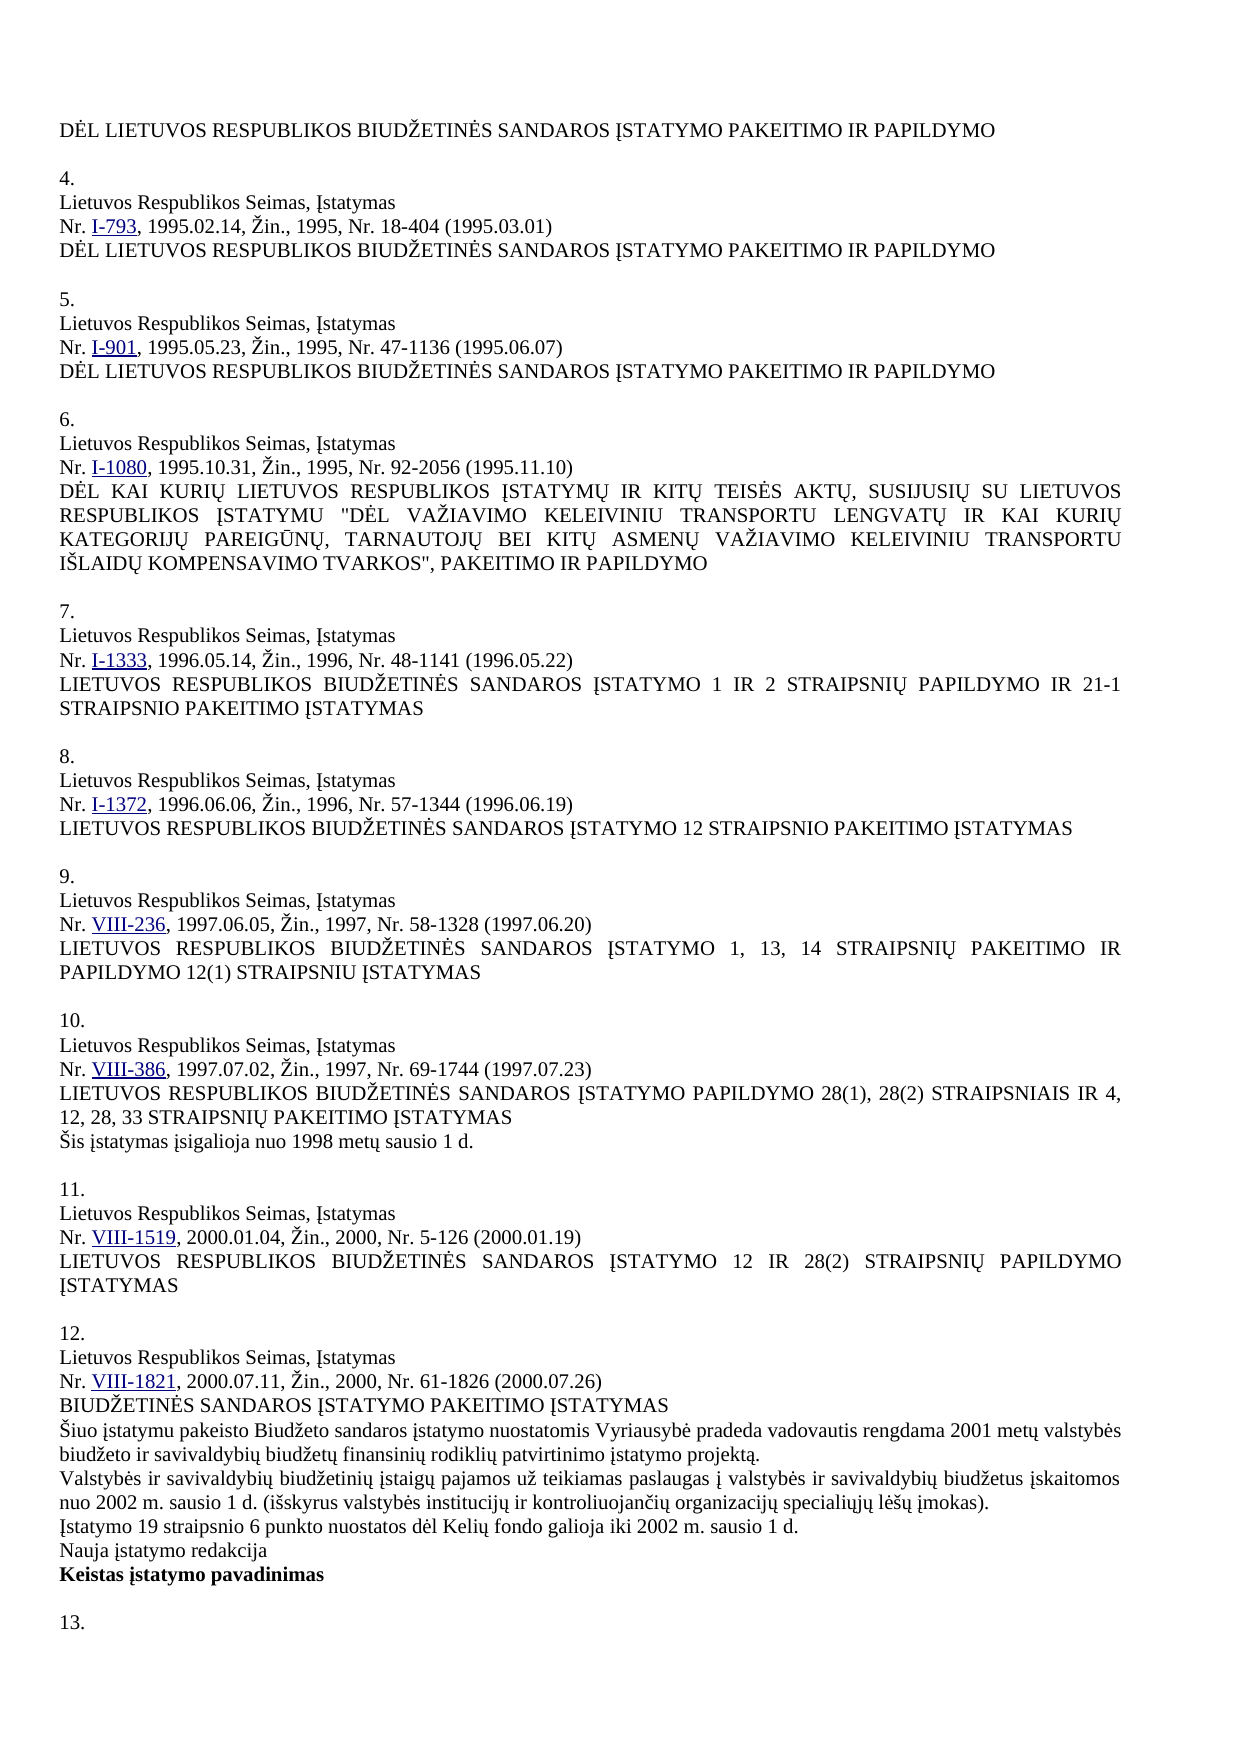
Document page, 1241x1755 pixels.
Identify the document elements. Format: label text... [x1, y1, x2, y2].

text LIETUVOS RESPUBLIKOS BIUDŽETINĖS SANDAROS ĮSTATYMO PAPILDYMO 28(1), 28(2) STRAIPSNIAIS IR 4, 12, 28, 33 STRAIPSNIŲ PAKEITIMO ĮSTATYMAS [59, 1081, 1122, 1129]
text 8. [59, 744, 1122, 768]
text Lietuvos Respublikos Seimas, Įstatymas [59, 431, 1122, 455]
text Šiuo įstatymu pakeisto Biudžeto sandaros įstatymo nuostatomis Vyriausybė pradeda vadovautis rengdama 2001 metų valstybės biudžeto ir savivaldybių biudžetų finansinių rodiklių patvirtinimo įstatymo projektą. [59, 1417, 1122, 1466]
text DĖL LIETUVOS RESPUBLIKOS BIUDŽETINĖS SANDAROS ĮSTATYMO PAKEITIMO IR PAPILDYMO [59, 118, 1122, 142]
text Lietuvos Respublikos Seimas, Įstatymas [59, 311, 1122, 335]
text 6. [59, 407, 1122, 431]
text 4. [59, 166, 1122, 190]
text DĖL KAI KURIŲ LIETUVOS RESPUBLIKOS ĮSTATYMŲ IR KITŲ TEISĖS AKTŲ, SUSIJUSIŲ SU LIETUVOS RESPUBLIKOS ĮSTATYMU "DĖL VAŽIAVIMO KELEIVINIU TRANSPORTU LENGVATŲ IR KAI KURIŲ KATEGORIJŲ PAREIGŪNŲ, TARNAUTOJŲ BEI KITŲ ASMENŲ VAŽIAVIMO KELEIVINIU TRANSPORTU IŠLAIDŲ KOMPENSAVIMO TVARKOS", PAKEITIMO IR PAPILDYMO [59, 479, 1122, 575]
text Nauja įstatymo redakcija [59, 1538, 1122, 1562]
text DĖL LIETUVOS RESPUBLIKOS BIUDŽETINĖS SANDAROS ĮSTATYMO PAKEITIMO IR PAPILDYMO [59, 359, 1122, 383]
text Nr. VIII-386, 1997.07.02, Žin., 1997, Nr. 69-1744 (1997.07.23) [59, 1057, 1122, 1081]
text Lietuvos Respublikos Seimas, Įstatymas [59, 623, 1122, 647]
text DĖL LIETUVOS RESPUBLIKOS BIUDŽETINĖS SANDAROS ĮSTATYMO PAKEITIMO IR PAPILDYMO [59, 238, 1122, 262]
text 10. [59, 1008, 1122, 1032]
text Lietuvos Respublikos Seimas, Įstatymas [59, 1345, 1122, 1369]
text Nr. I-1333, 1996.05.14, Žin., 1996, Nr. 48-1141 (1996.05.22) [59, 647, 1122, 672]
text LIETUVOS RESPUBLIKOS BIUDŽETINĖS SANDAROS ĮSTATYMO 12 STRAIPSNIO PAKEITIMO ĮSTATYMAS [59, 816, 1122, 840]
text Lietuvos Respublikos Seimas, Įstatymas [59, 888, 1122, 912]
text Keistas įstatymo pavadinimas [59, 1562, 1122, 1586]
text 7. [59, 599, 1122, 623]
text Nr. VIII-236, 1997.06.05, Žin., 1997, Nr. 58-1328 (1997.06.20) [59, 912, 1122, 936]
text Šis įstatymas įsigalioja nuo 1998 metų sausio 1 d. [59, 1129, 1122, 1153]
text 12. [59, 1321, 1122, 1345]
text LIETUVOS RESPUBLIKOS BIUDŽETINĖS SANDAROS ĮSTATYMO 1, 13, 14 STRAIPSNIŲ PAKEITIMO IR PAPILDYMO 12(1) STRAIPSNIU ĮSTATYMAS [59, 936, 1122, 984]
text Nr. I-1080, 1995.10.31, Žin., 1995, Nr. 92-2056 (1995.11.10) [59, 455, 1122, 479]
text Nr. I-1372, 1996.06.06, Žin., 1996, Nr. 57-1344 (1996.06.19) [59, 792, 1122, 816]
text Lietuvos Respublikos Seimas, Įstatymas [59, 768, 1122, 792]
text Valstybės ir savivaldybių biudžetinių įstaigų pajamos už teikiamas paslaugas į valstybės ir savivaldybių biudžetus įskaitomos nuo 2002 m. sausio 1 d. (išskyrus valstybės institucijų ir kontroliuojančių organizacijų specialiųjų lėšų įmokas). [59, 1466, 1122, 1514]
text BIUDŽETINĖS SANDAROS ĮSTATYMO PAKEITIMO ĮSTATYMAS [59, 1393, 1122, 1417]
text Nr. VIII-1519, 2000.01.04, Žin., 2000, Nr. 5-126 (2000.01.19) [59, 1225, 1122, 1249]
text 5. [59, 287, 1122, 311]
text Lietuvos Respublikos Seimas, Įstatymas [59, 1201, 1122, 1225]
text LIETUVOS RESPUBLIKOS BIUDŽETINĖS SANDAROS ĮSTATYMO 12 IR 28(2) STRAIPSNIŲ PAPILDYMO ĮSTATYMAS [59, 1249, 1122, 1297]
text Nr. I-901, 1995.05.23, Žin., 1995, Nr. 47-1136 (1995.06.07) [59, 335, 1122, 359]
text LIETUVOS RESPUBLIKOS BIUDŽETINĖS SANDAROS ĮSTATYMO 1 IR 2 STRAIPSNIŲ PAPILDYMO IR 21-1 STRAIPSNIO PAKEITIMO ĮSTATYMAS [59, 672, 1122, 720]
text Įstatymo 19 straipsnio 6 punkto nuostatos dėl Kelių fondo galioja iki 2002 m. sausio 1 d. [59, 1514, 1122, 1538]
text Lietuvos Respublikos Seimas, Įstatymas [59, 1032, 1122, 1057]
text Lietuvos Respublikos Seimas, Įstatymas [59, 190, 1122, 214]
text 11. [59, 1177, 1122, 1201]
text Nr. I-793, 1995.02.14, Žin., 1995, Nr. 18-404 (1995.03.01) [59, 214, 1122, 238]
text Nr. VIII-1821, 2000.07.11, Žin., 2000, Nr. 61-1826 (2000.07.26) [59, 1369, 1122, 1393]
text 13. [59, 1610, 1122, 1634]
text 9. [59, 864, 1122, 888]
